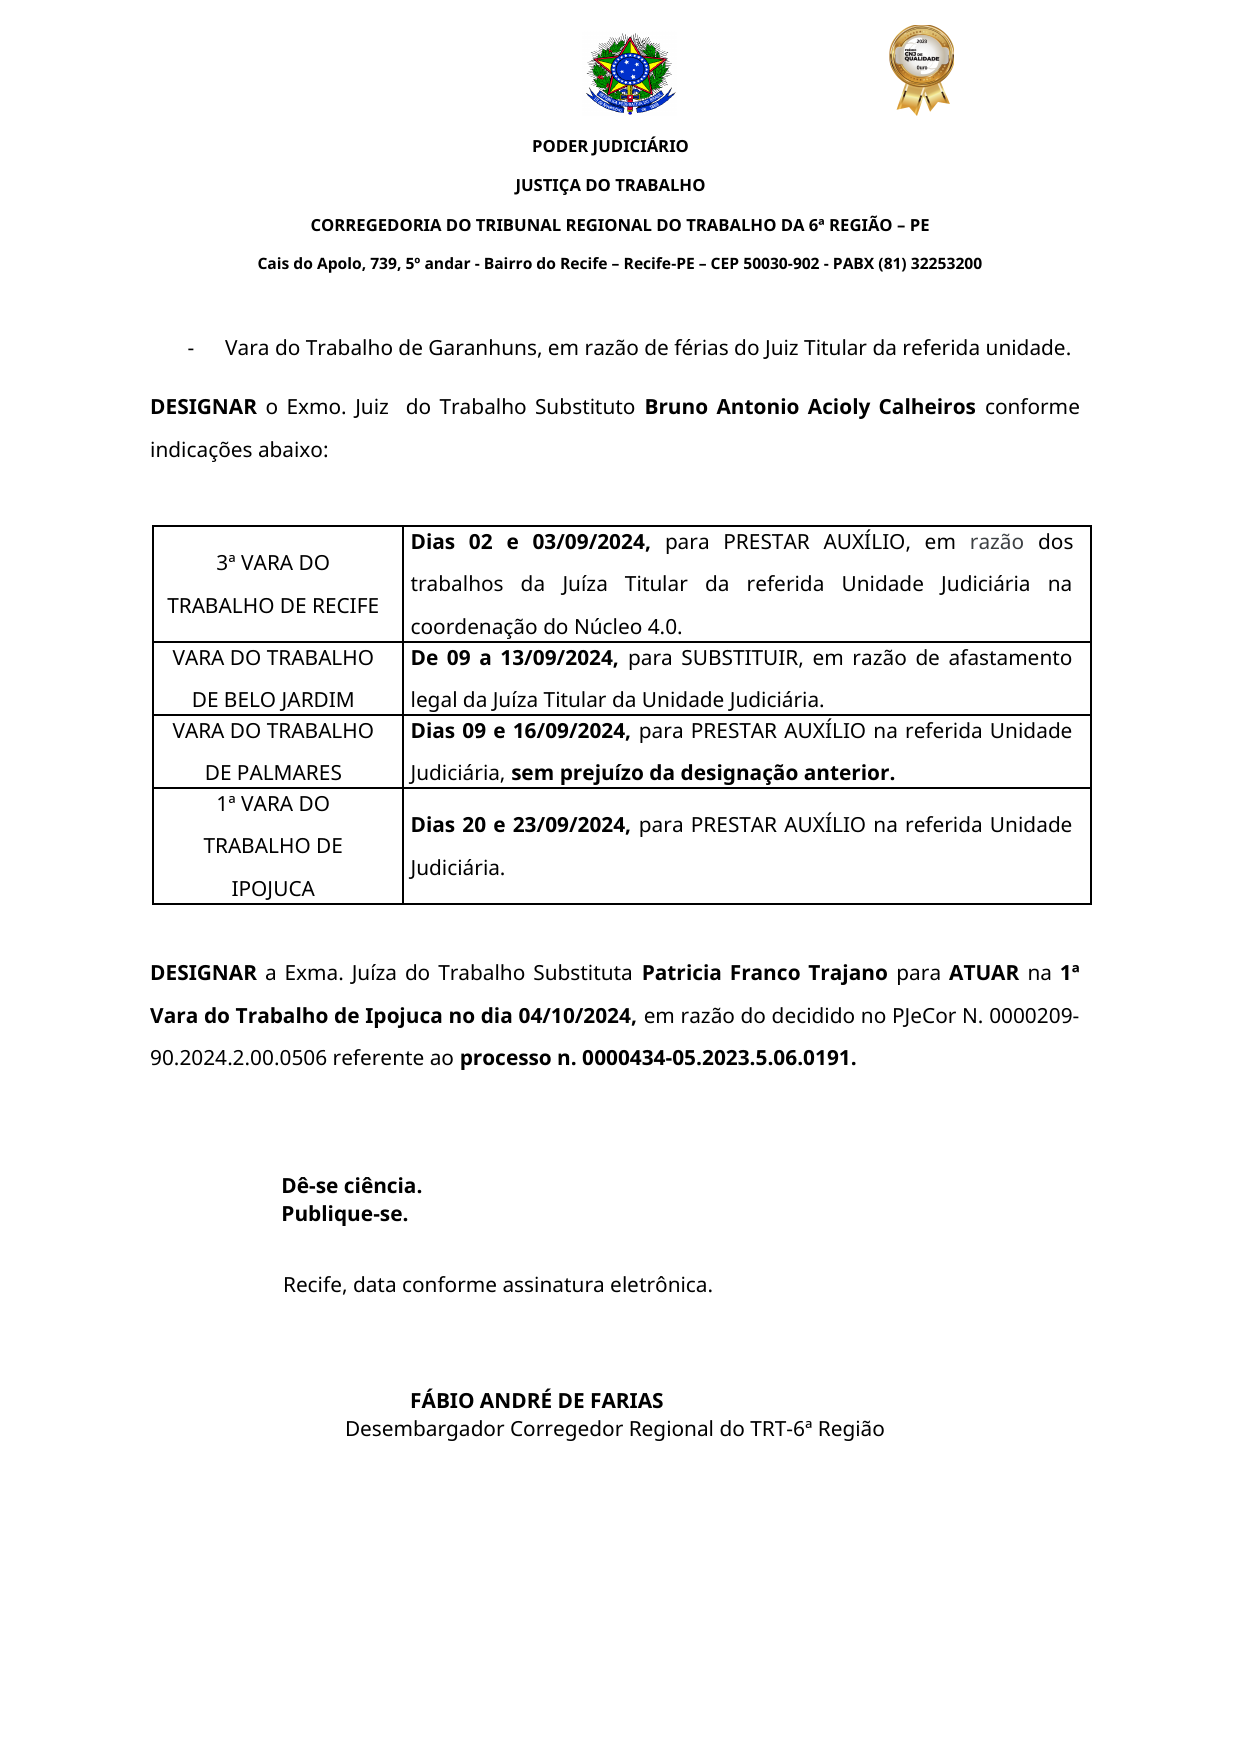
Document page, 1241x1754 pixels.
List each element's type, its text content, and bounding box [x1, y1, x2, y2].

picture [581, 31, 678, 116]
text Recife, data conforme assinatura eletrônica. [150, 1271, 1090, 1299]
list Vara do Trabalho de Garanhuns, em razão de férias do Juiz Titular da referida unidade. [187, 333, 1090, 362]
text Dê-se ciência. [150, 1171, 1080, 1199]
text FÁBIO ANDRÉ DE FARIAS [150, 1386, 1080, 1414]
table_cell Dias 20 e 23/09/2024, para PRESTAR AUXÍLIO na referida Unidade Judiciária. [404, 789, 1090, 903]
table_cell De 09 a 13/09/2024, para SUBSTITUIR, em razão de afastamento legal da Juíza Titular da Unidade Judiciária. [404, 643, 1090, 714]
text Publique-se. [150, 1199, 1080, 1228]
table_cell VARA DO TRABALHO DE BELO JARDIM [154, 643, 402, 714]
text DESIGNAR a Exma. Juíza do Trabalho Substituta Patricia Franco Trajano para ATUAR na 1ª Vara do Trabalho de Ipojuca no dia 04/10/2024, em razão do decidido no PJeCor N. 0000209-90.2024.2.00.0506 referente ao processo n. 0000434-05.2023.5.06.0191. [150, 958, 1080, 1072]
table_header Dias 02 e 03/09/2024, para PRESTAR AUXÍLIO, em razão dos trabalhos da Juíza Titular da referida Unidade Judiciária na coordenação do Núcleo 4.0. [404, 527, 1090, 641]
text Desembargador Corregedor Regional do TRT-6ª Região [150, 1414, 1080, 1443]
table_cell VARA DO TRABALHO DE PALMARES [154, 716, 402, 787]
table_cell 1ª VARA DO TRABALHO DE IPOJUCA [154, 789, 402, 903]
text DESIGNAR o Exmo. Juiz do Trabalho Substituto Bruno Antonio Acioly Calheiros conforme indicações abaixo: [150, 392, 1080, 463]
picture [889, 25, 954, 116]
table_header 3ª VARA DO TRABALHO DE RECIFE [154, 527, 402, 641]
table_cell Dias 09 e 16/09/2024, para PRESTAR AUXÍLIO na referida Unidade Judiciária, sem prejuízo da designação anterior. [404, 716, 1090, 787]
